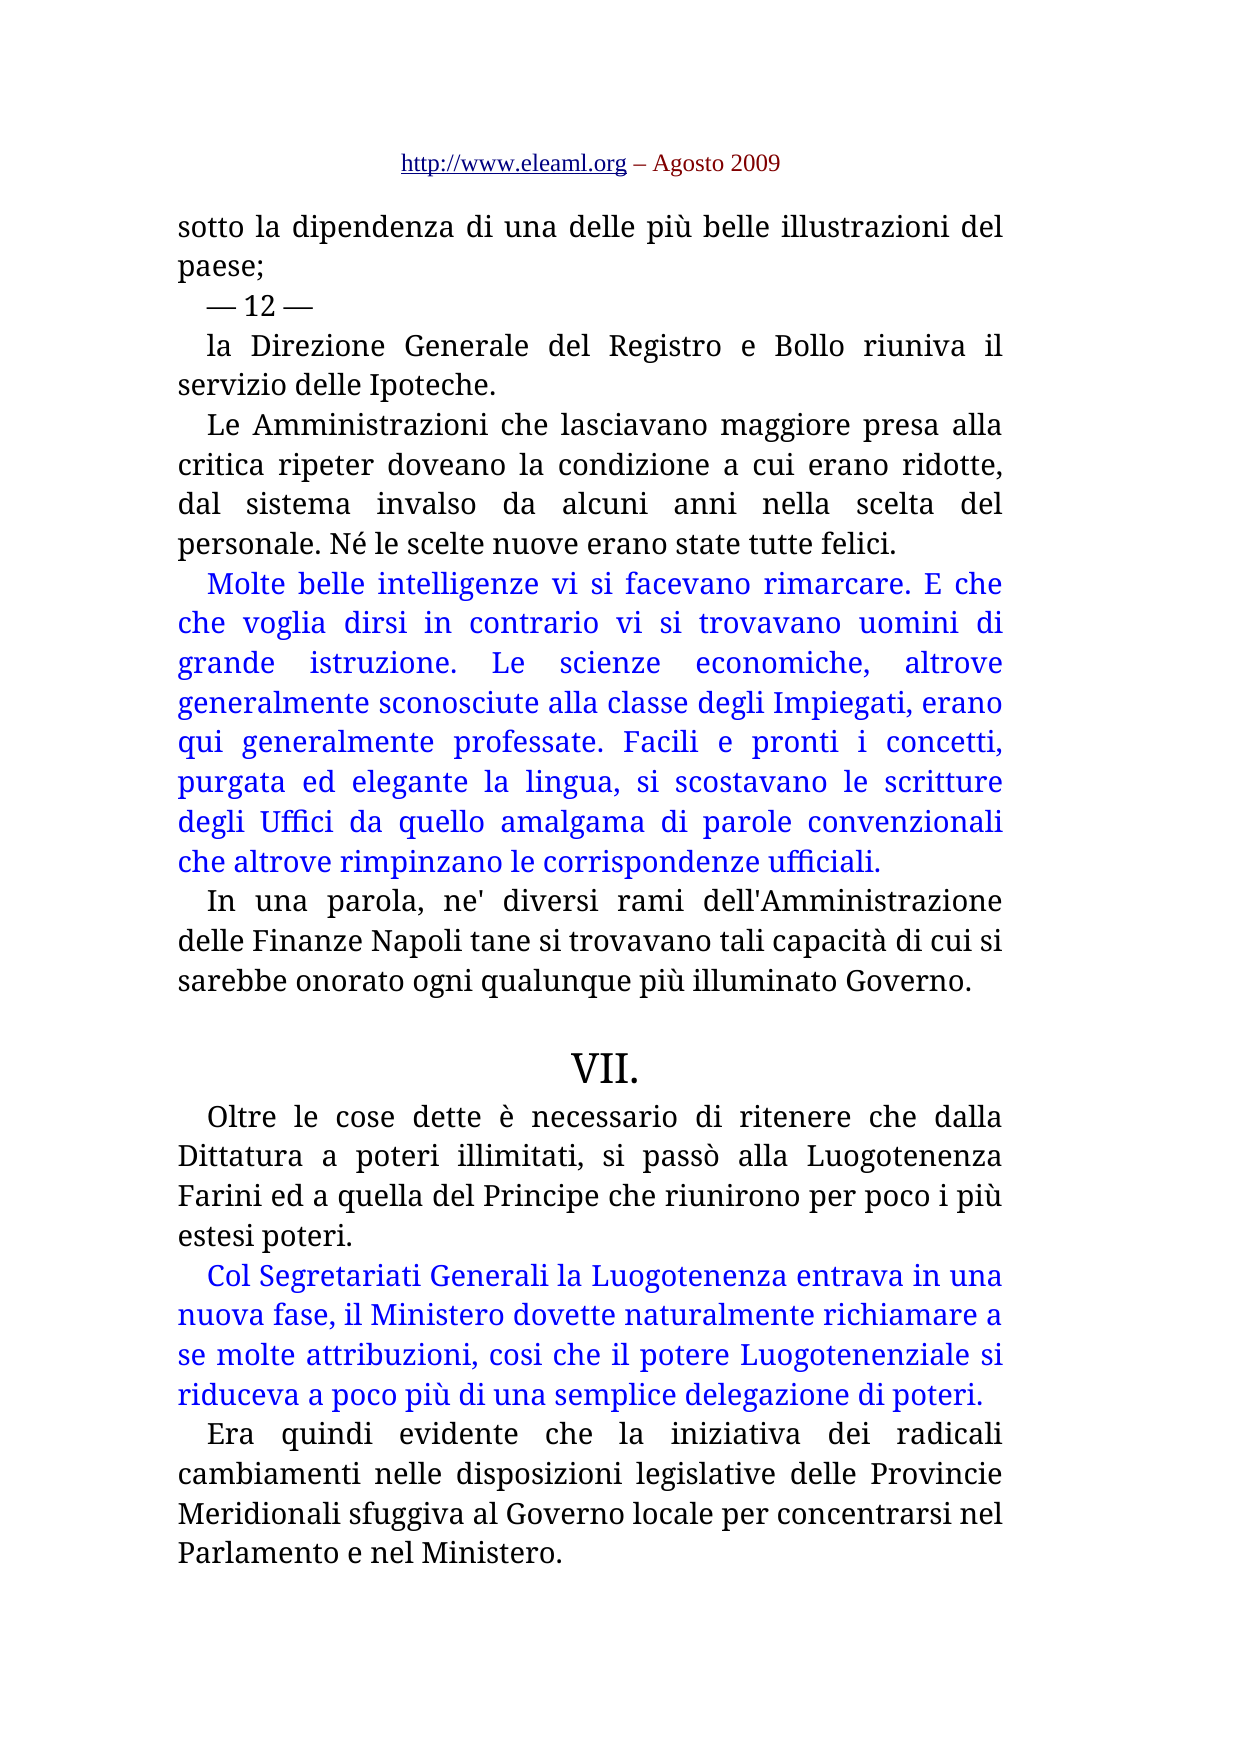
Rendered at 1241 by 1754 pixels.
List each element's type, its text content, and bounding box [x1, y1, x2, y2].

text Era quindi evidente che la iniziativa dei radicali cambiamenti nelle disposizioni legislative delle Provincie Meridionali sfuggiva al Governo locale per concentrarsi nel Parlamento e nel Ministero. [177, 1413, 1004, 1572]
text sotto la dipendenza di una delle più belle illustrazioni del paese; [177, 206, 1004, 285]
text Molte belle intelligenze vi si facevano rimarcare. E che che voglia dirsi in contrario vi si trovavano uomini di grande istruzione. Le scienze economiche, altrove generalmente sconosciute alla classe degli Impiegati, erano qui generalmente professate. Facili e pronti i concetti, purgata ed elegante la lingua, si scostavano le scritture degli Uffici da quello amalgama di parole convenzionali che altrove rimpinzano le corrispondenze ufficiali. [177, 563, 1004, 881]
text VII. [177, 1039, 1004, 1096]
text Oltre le cose dette è necessario di ritenere che dalla Dittatura a poteri illimitati, si passò alla Luogotenenza Farini ed a quella del Principe che riunirono per poco i più estesi poteri. [177, 1096, 1004, 1255]
text Le Amministrazioni che lasciavano maggiore presa alla critica ripeter doveano la condizione a cui erano ridotte, dal sistema invalso da alcuni anni nella scelta del personale. Né le scelte nuove erano state tutte felici. [177, 404, 1004, 563]
text Col Segretariati Generali la Luogotenenza entrava in una nuova fase, il Ministero dovette naturalmente richiamare a se molte attribuzioni, cosi che il potere Luogotenenziale si riduceva a poco più di una semplice delegazione di poteri. [177, 1255, 1004, 1413]
text — 12 — [177, 285, 1004, 325]
text In una parola, ne' diversi rami dell'Amministrazione delle Finanze Napoli tane si trovavano tali capacità di cui si sarebbe onorato ogni qualunque più illuminato Governo. [177, 881, 1004, 999]
text la Direzione Generale del Registro e Bollo riuniva il servizio delle Ipoteche. [177, 325, 1004, 404]
